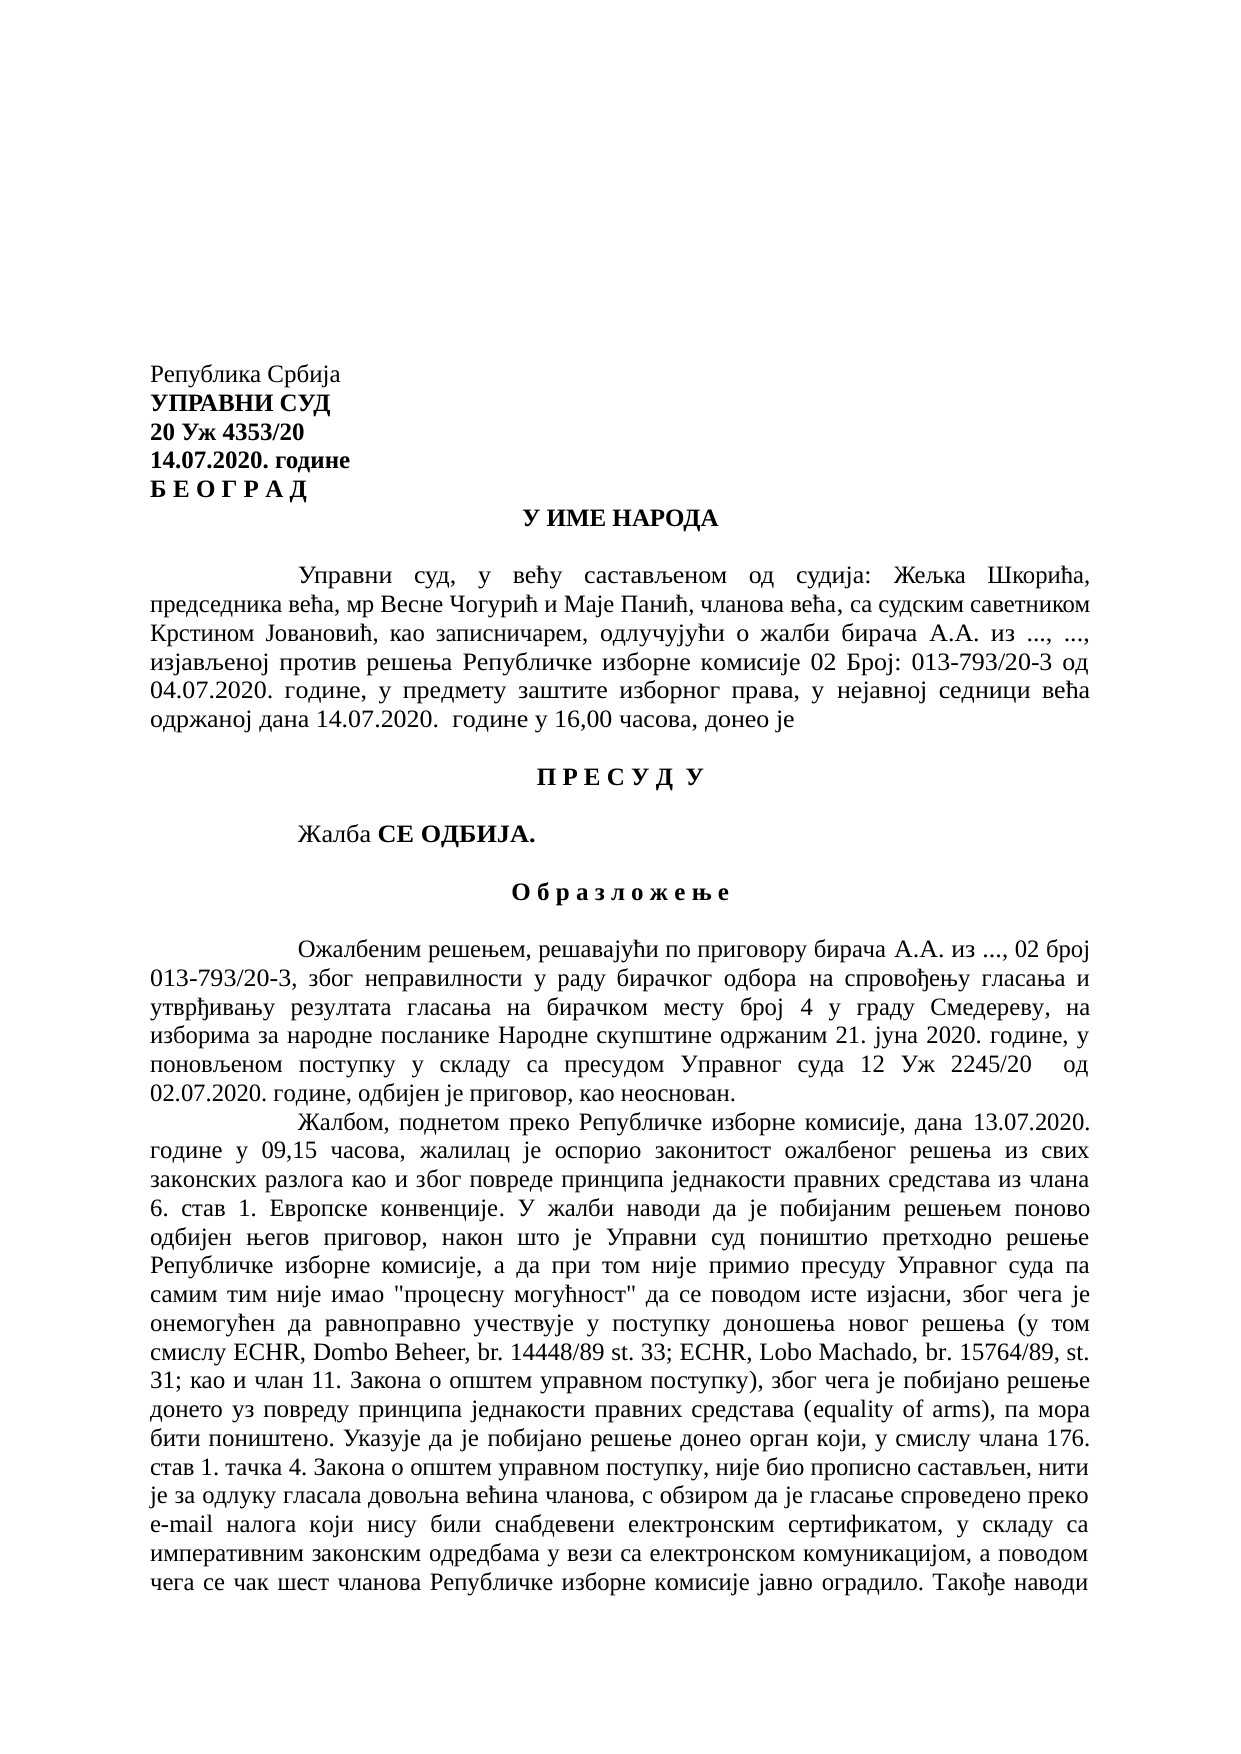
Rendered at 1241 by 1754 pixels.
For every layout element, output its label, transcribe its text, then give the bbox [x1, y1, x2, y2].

text 20 Уж 4353/20 [150, 417, 1090, 445]
text Жалба СЕ ОДБИЈА. [150, 819, 1090, 848]
text Република Србија [150, 148, 1090, 388]
text УПРАВНИ СУД [150, 388, 1090, 417]
text П Р Е С У Д У [150, 762, 1090, 790]
text Жалбом, поднетом преко Републичке изборне комисије, дана 13.07.2020. године у 09,15 часова, жалилац је оспорио законитост ожалбеног решења из свих законских разлога као и због повреде принципа једнакости правних средстава из члана 6. став 1. Европске конвенције. У жалби наводи да је побијаним решењем поново одбијен његов приговор, након што је Управни суд поништио претходно решење Републичке изборне комисије, а да при том није примио пресуду Управног суда па самим тим није имао "процесну могућност" да се поводом исте изјасни, због чега је онемогућен да равноправно учествује у поступку доношења новог решења (у том смислу ECHR, Dombo Beheer, br. 14448/89 st. 33; ECHR, Lobo Machado, br. 15764/89, st. 31; као и члан 11. Закона о општем управном поступку), због чега је побијано решење донето уз повреду принципа једнакости правних средстава (equality of arms), па мора бити поништено. Указује да је побијано решење донео орган који, у смислу члана 176. став 1. тачка 4. Закона о општем управном поступку, није био прописно састављен, нити је за одлуку гласала довољна већина чланова, с обзиром да је гласање спроведено преко e-mail налога који нису били снабдевени електронским сертификатом, у складу са императивним законским одредбама у вези са електронском комуникацијом, а поводом чега се чак шест чланова Републичке изборне комисије јавно оградило. Такође наводи [150, 1107, 1090, 1595]
text Ожалбеним решењем, решавајући по приговору бирача А.А. из ..., 02 број 013-793/20-3, због неправилности у раду бирачког одбора на спровођењу гласања и утврђивању резултата гласања на бирачком месту број 4 у граду Смедереву, на изборима за народне посланике Народне скупштине одржаним 21. јуна 2020. године, у поновљеном поступку у складу са пресудом Управног суда 12 Уж 2245/20 од 02.07.2020. године, одбијен је приговор, као неоснован. [150, 934, 1090, 1107]
text Б Е О Г Р А Д [150, 474, 1090, 503]
text Управни суд, у већу састављеном од судија: Жељка Шкорића, председника већа, мр Весне Чогурић и Маје Панић, чланова већа, са судским саветником Крстином Јовановић, као записничарем, одлучујући о жалби бирача А.А. из ..., ..., изјављеној против решења Републичке изборне комисије 02 Број: 013-793/20-3 од 04.07.2020. године, у предмету заштите изборног права, у нејавној седници већа одржаној дана 14.07.2020. године у 16,00 часова, донео је [150, 560, 1090, 733]
text У ИМЕ НАРОДА [150, 503, 1090, 532]
text О б р а з л о ж е њ е [150, 877, 1090, 905]
text 14.07.2020. године [150, 445, 1090, 474]
